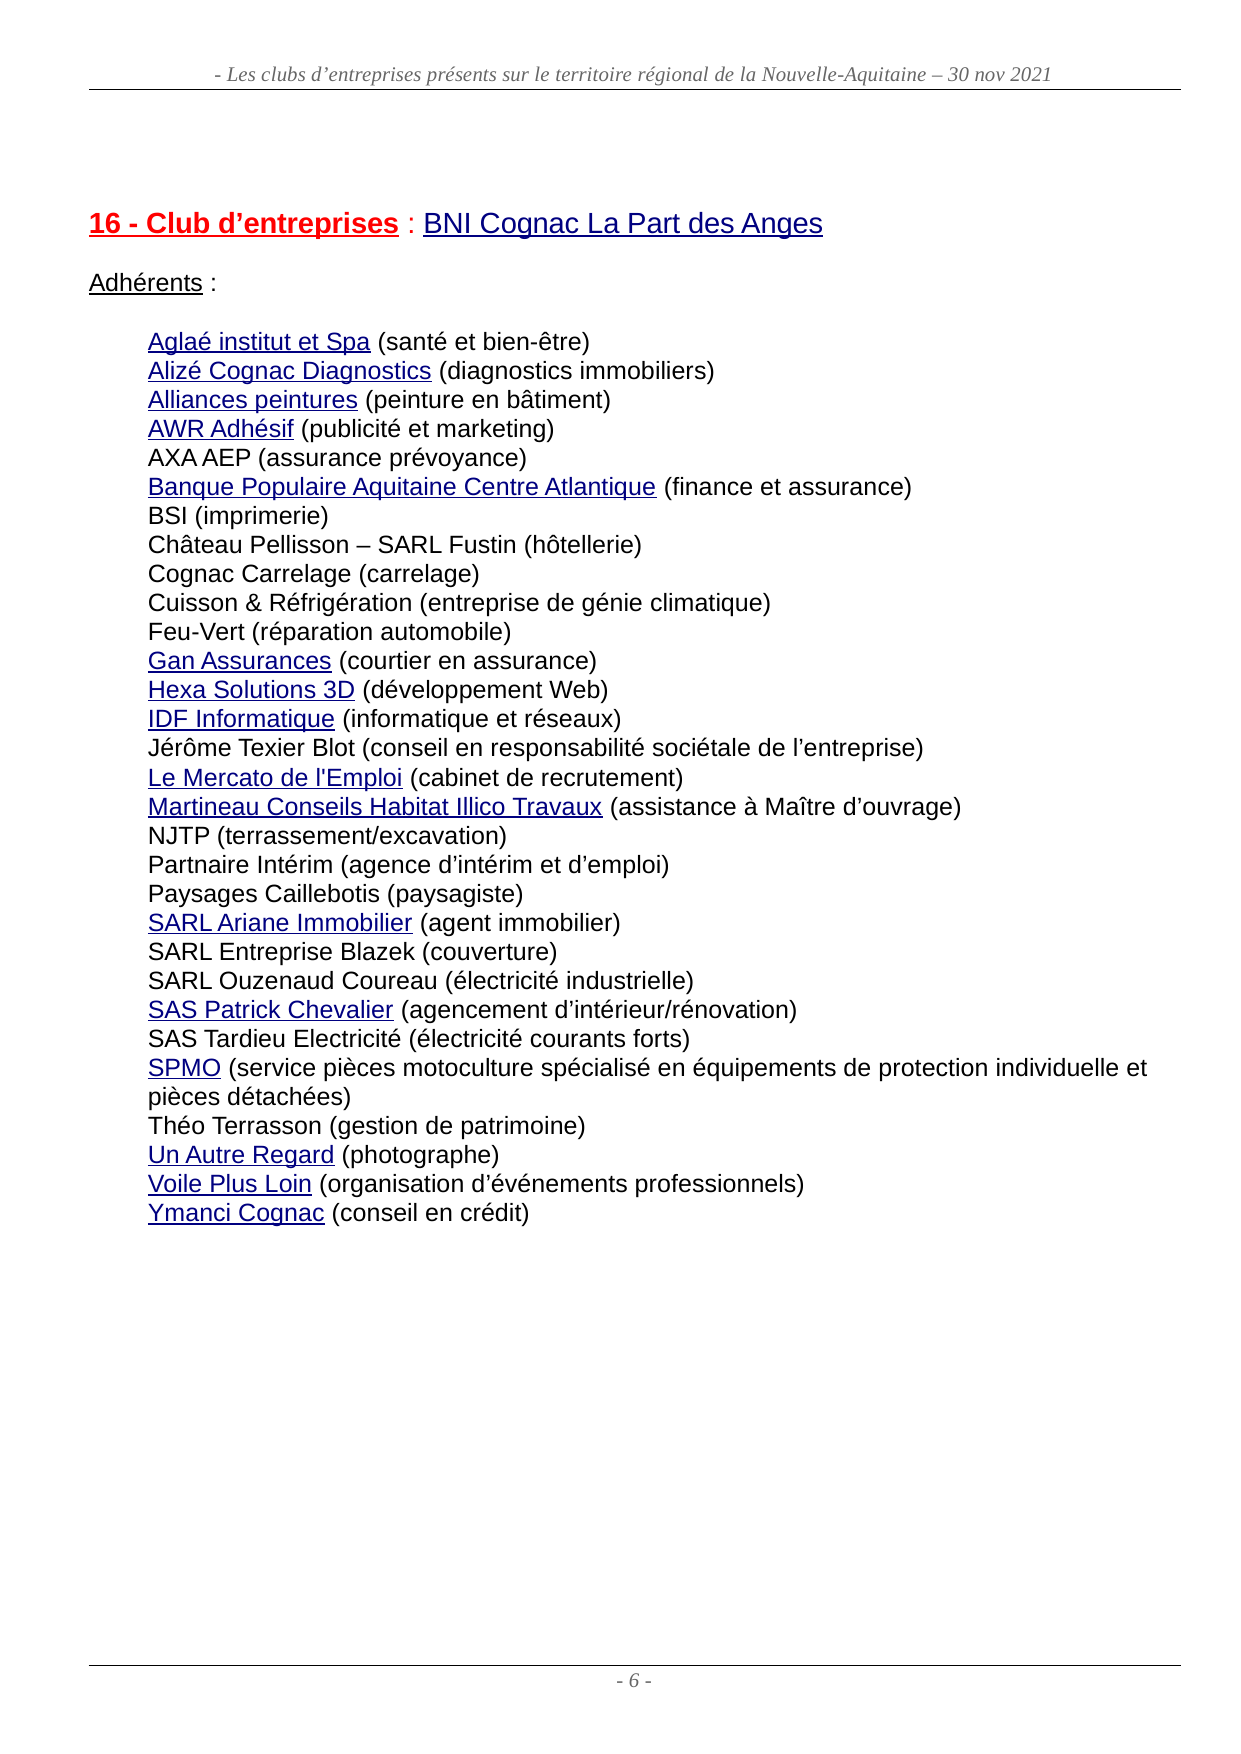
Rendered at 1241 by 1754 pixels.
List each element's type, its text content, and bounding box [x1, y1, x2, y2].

text 16 - Club d’entreprises : BNI Cognac La Part des Anges [88, 206, 1181, 239]
text IDF Informatique (informatique et réseaux) [148, 704, 1181, 733]
text Le Mercato de l'Emploi (cabinet de recrutement) [148, 762, 1181, 791]
text Alliances peintures (peinture en bâtiment) [148, 384, 1181, 414]
text Banque Populaire Aquitaine Centre Atlantique (finance et assurance) [148, 472, 1181, 501]
text Jérôme Texier Blot (conseil en responsabilité sociétale de l’entreprise) [148, 733, 1181, 762]
text AWR Adhésif (publicité et marketing) [148, 414, 1181, 443]
text Feu-Vert (réparation automobile) [148, 617, 1181, 646]
text Aglaé institut et Spa (santé et bien-être) [148, 326, 1181, 356]
text SAS Patrick Chevalier (agencement d’intérieur/rénovation) [148, 995, 1181, 1024]
text Adhérents : [88, 268, 1181, 297]
text SARL Entreprise Blazek (couverture) [148, 937, 1181, 966]
text Ymanci Cognac (conseil en crédit) [148, 1198, 1181, 1227]
text BSI (imprimerie) [148, 501, 1181, 530]
text SAS Tardieu Electricité (électricité courants forts) [148, 1024, 1181, 1053]
text Cuisson & Réfrigération (entreprise de génie climatique) [148, 588, 1181, 617]
text Un Autre Regard (photographe) [148, 1140, 1181, 1169]
text SARL Ariane Immobilier (agent immobilier) [148, 908, 1181, 937]
text Alizé Cognac Diagnostics (diagnostics immobiliers) [148, 356, 1181, 384]
text SARL Ouzenaud Coureau (électricité industrielle) [148, 966, 1181, 995]
text Cognac Carrelage (carrelage) [148, 559, 1181, 588]
text Théo Terrasson (gestion de patrimoine) [148, 1111, 1181, 1140]
text Hexa Solutions 3D (développement Web) [148, 675, 1181, 704]
text Martineau Conseils Habitat Illico Travaux (assistance à Maître d’ouvrage) [148, 791, 1181, 821]
text Paysages Caillebotis (paysagiste) [148, 879, 1181, 908]
text NJTP (terrassement/excavation) [148, 821, 1181, 849]
text SPMO (service pièces motoculture spécialisé en équipements de protection individuelle et pièces détachées) [148, 1053, 1181, 1111]
text Château Pellisson – SARL Fustin (hôtellerie) [148, 530, 1181, 559]
text AXA AEP (assurance prévoyance) [148, 443, 1181, 472]
text Gan Assurances (courtier en assurance) [148, 646, 1181, 675]
text Voile Plus Loin (organisation d’événements professionnels) [148, 1169, 1181, 1198]
text Partnaire Intérim (agence d’intérim et d’emploi) [148, 849, 1181, 879]
